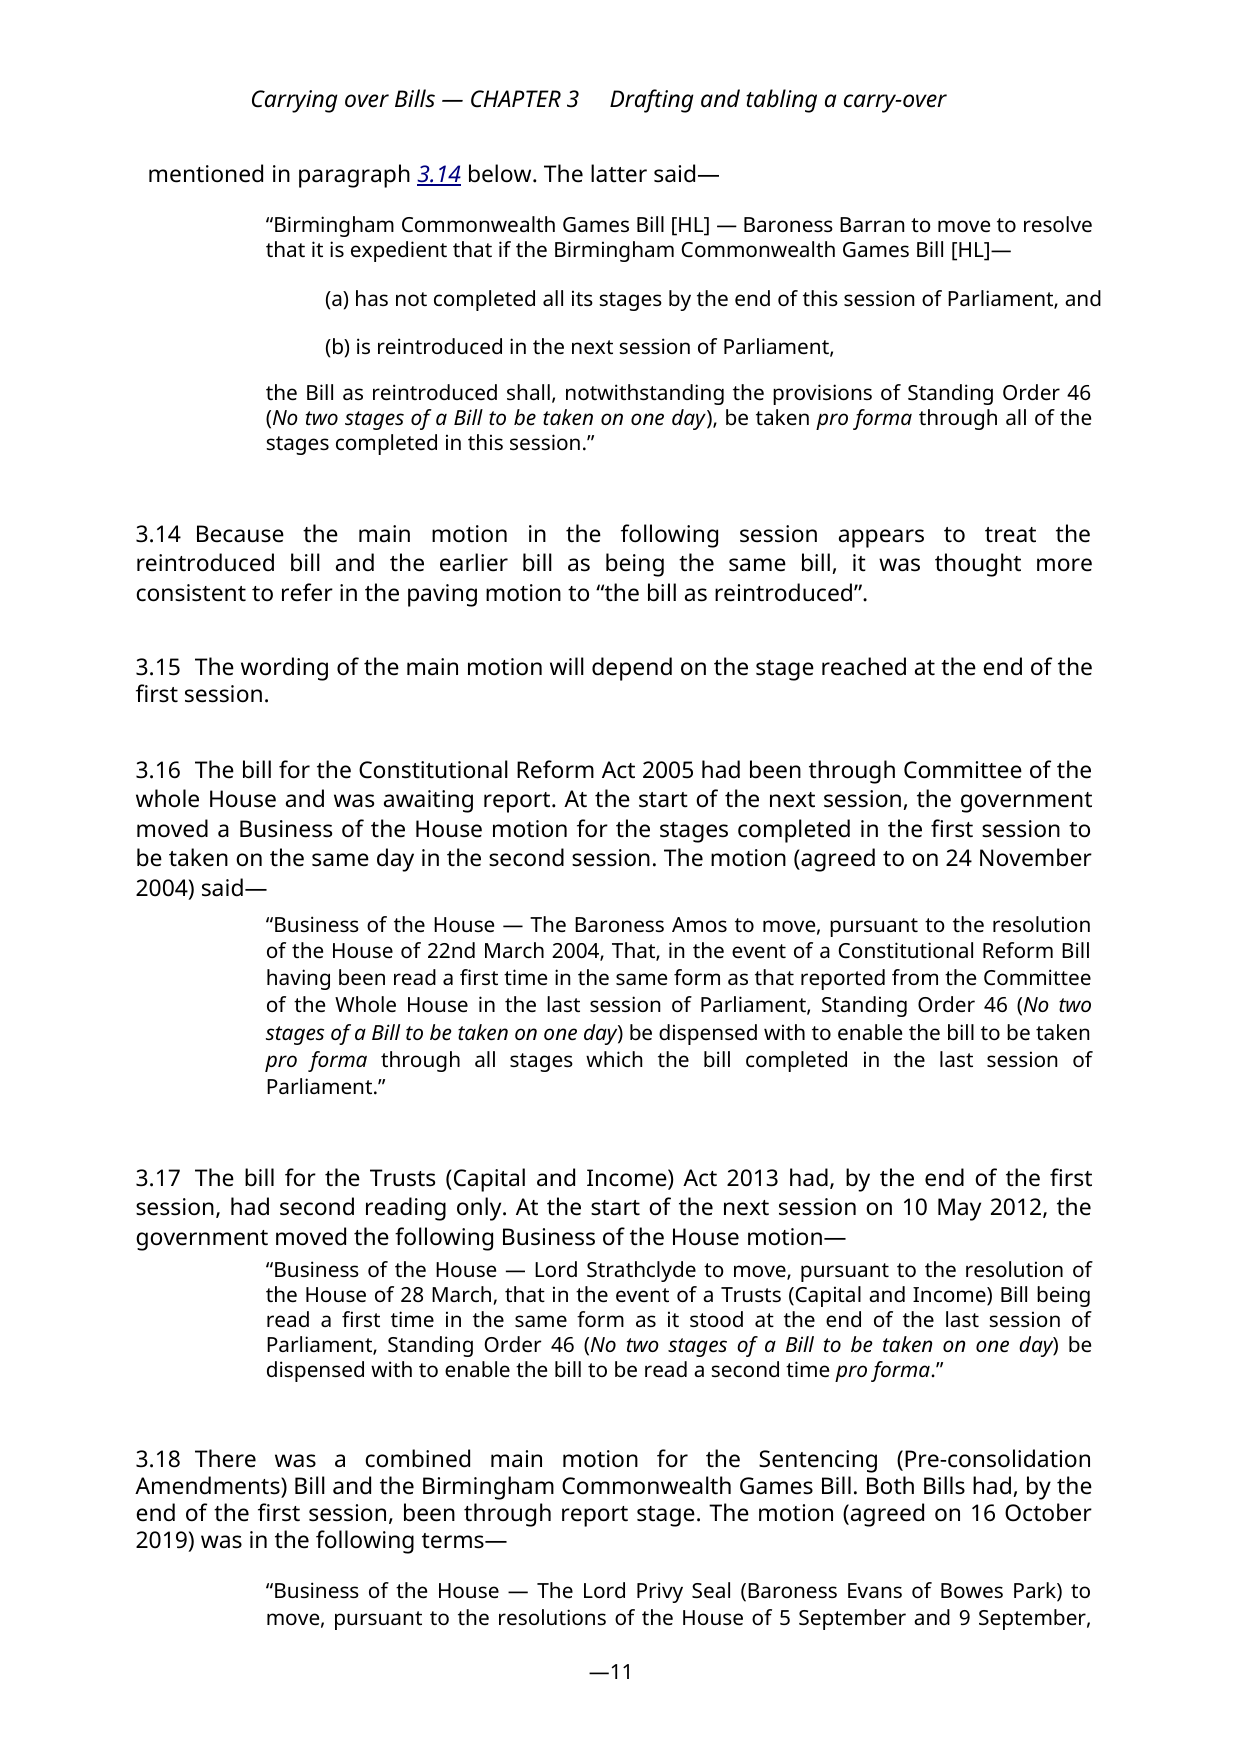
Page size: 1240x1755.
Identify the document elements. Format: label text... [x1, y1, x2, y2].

list has not completed all its stages by the end of this session of Parliament, and [325, 284, 1104, 312]
list The bill for the Trusts (Capital and Income) Act 2013 had, by the end of the first session, had second reading only. At the start of the next session on 10 May 2012, the government moved the following Business of the House motion— [135, 1163, 1093, 1252]
list The wording of the main motion will depend on the stage reached at the end of the first session. [135, 653, 1093, 708]
text “Birmingham Commonwealth Games Bill [HL] — Baroness Barran to move to resolve that it is expedient that if the Birmingham Commonwealth Games Bill [HL]— [266, 212, 1093, 263]
text the Bill as reintroduced shall, notwithstanding the provisions of Standing Order 46 (No two stages of a Bill to be taken on one day), be taken pro forma through all of the stages completed in this session.” [266, 380, 1093, 455]
text mentioned in paragraph 3.14 below. The latter said— [147, 157, 1104, 189]
text “Business of the House — The Lord Privy Seal (Baroness Evans of Bowes Park) to move, pursuant to the resolutions of the House of 5 September and 9 September, [266, 1577, 1093, 1631]
text “Business of the House — Lord Strathclyde to move, pursuant to the resolution of the House of 28 March, that in the event of a Trusts (Capital and Income) Bill being read a first time in the same form as it stood at the end of the last session of Parliament, Standing Order 46 (No two stages of a Bill to be taken on one day) be dispensed with to enable the bill to be read a second time pro forma.” [266, 1258, 1093, 1383]
list Because the main motion in the following session appears to treat the reintroduced bill and the earlier bill as being the same bill, it was thought more consistent to refer in the paving motion to “the bill as reintroduced”. [135, 519, 1093, 608]
list The bill for the Constitutional Reform Act 2005 had been through Committee of the whole House and was awaiting report. At the start of the next session, the government moved a Business of the House motion for the stages completed in the first session to be taken on the same day in the second session. The motion (agreed to on 24 November 2004) said— [135, 755, 1093, 903]
list is reintroduced in the next session of Parliament, [325, 332, 1104, 361]
text “Business of the House — The Baroness Amos to move, pursuant to the resolution of the House of 22nd March 2004, That, in the event of a Constitutional Reform Bill having been read a first time in the same form as that reported from the Committee of the Whole House in the last session of Parliament, Standing Order 46 (No two stages of a Bill to be taken on one day) be dispensed with to enable the bill to be taken pro forma through all stages which the bill completed in the last session of Parliament.” [266, 911, 1093, 1100]
list There was a combined main motion for the Sentencing (Pre-consolidation Amendments) Bill and the Birmingham Commonwealth Games Bill. Both Bills had, by the end of the first session, been through report stage. The motion (agreed on 16 October 2019) was in the following terms— [135, 1445, 1093, 1554]
